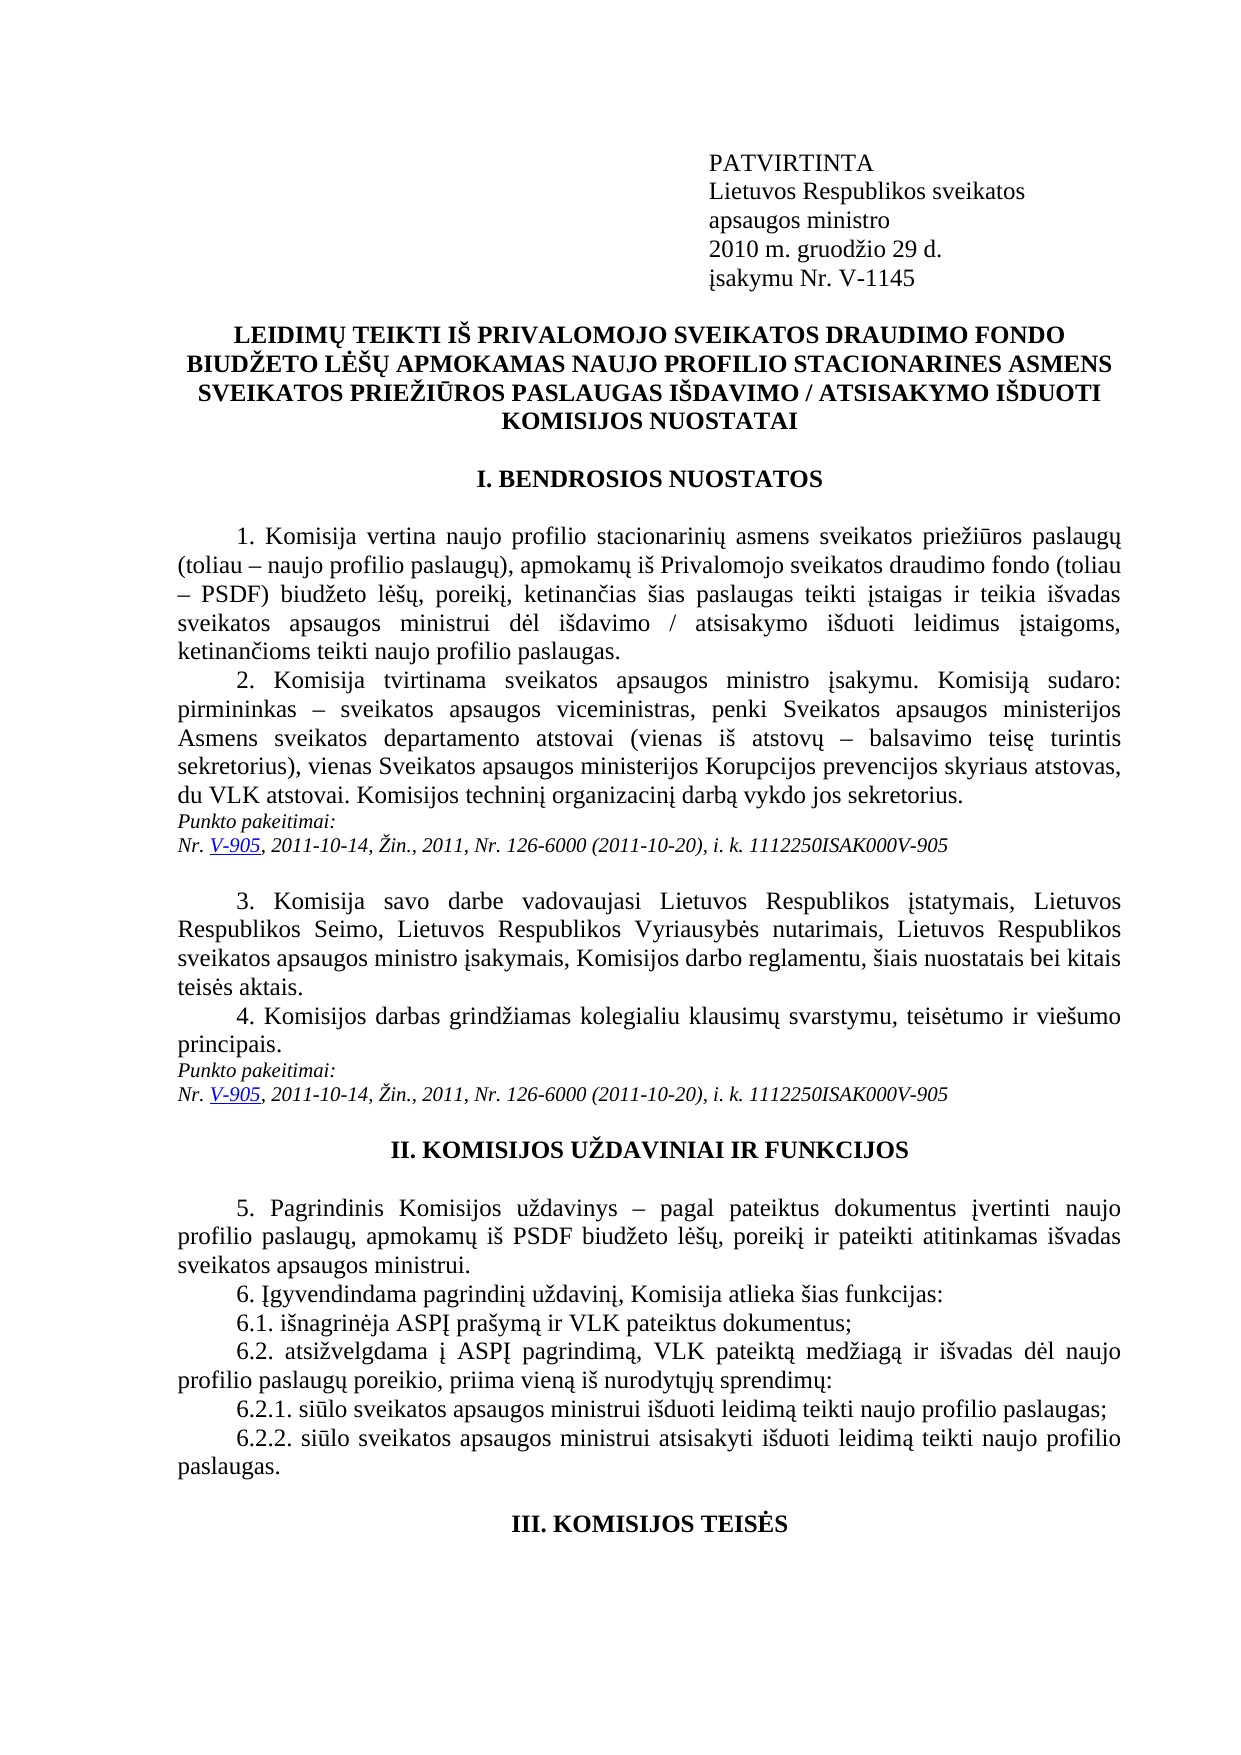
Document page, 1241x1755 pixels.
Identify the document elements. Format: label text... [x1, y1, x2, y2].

text PATVIRTINTA [709, 148, 1122, 176]
text 5. Pagrindinis Komisijos uždavinys – pagal pateiktus dokumentus įvertinti naujo profilio paslaugų, apmokamų iš PSDF biudžeto lėšų, poreikį ir pateikti atitinkamas išvadas sveikatos apsaugos ministrui. [177, 1193, 1122, 1279]
text 6.2.2. siūlo sveikatos apsaugos ministrui atsisakyti išduoti leidimą teikti naujo profilio paslaugas. [177, 1423, 1122, 1480]
text 6. Įgyvendindama pagrindinį uždavinį, Komisija atlieka šias funkcijas: [177, 1279, 1122, 1308]
text 3. Komisija savo darbe vadovaujasi Lietuvos Respublikos įstatymais, Lietuvos Respublikos Seimo, Lietuvos Respublikos Vyriausybės nutarimais, Lietuvos Respublikos sveikatos apsaugos ministro įsakymais, Komisijos darbo reglamentu, šiais nuostatais bei kitais teisės aktais. [177, 886, 1122, 1001]
text 2010 m. gruodžio 29 d. [177, 234, 1122, 263]
text Nr. V-905, 2011-10-14, Žin., 2011, Nr. 126-6000 (2011-10-20), i. k. 1112250ISAK000V-905 [177, 833, 1122, 857]
text 4. Komisijos darbas grindžiamas kolegialiu klausimų svarstymu, teisėtumo ir viešumo principais. [177, 1001, 1122, 1058]
text LEIDIMŲ TEIKTI IŠ PRIVALOMOJO SVEIKATOS DRAUDIMO FONDO BIUDŽETO LĖŠŲ APMOKAMAS NAUJO PROFILIO STACIONARINES ASMENS SVEIKATOS PRIEŽIŪROS PASLAUGAS IŠDAVIMO / ATSISAKYMO IŠDUOTI KOMISIJOS NUOSTATAI [177, 320, 1122, 435]
text I. BENDROSIOS NUOSTATOS [177, 464, 1122, 493]
text II. KOMISIJOS UŽDAVINIAI IR FUNKCIJOS [177, 1135, 1122, 1164]
text 1. Komisija vertina naujo profilio stacionarinių asmens sveikatos priežiūros paslaugų (toliau – naujo profilio paslaugų), apmokamų iš Privalomojo sveikatos draudimo fondo (toliau – PSDF) biudžeto lėšų, poreikį, ketinančias šias paslaugas teikti įstaigas ir teikia išvadas sveikatos apsaugos ministrui dėl išdavimo / atsisakymo išduoti leidimus įstaigoms, ketinančioms teikti naujo profilio paslaugas. [177, 521, 1122, 665]
text Punkto pakeitimai: [177, 1058, 1122, 1082]
text 6.2. atsižvelgdama į ASPĮ pagrindimą, VLK pateiktą medžiagą ir išvadas dėl naujo profilio paslaugų poreikio, priima vieną iš nurodytųjų sprendimų: [177, 1336, 1122, 1394]
text Nr. V-905, 2011-10-14, Žin., 2011, Nr. 126-6000 (2011-10-20), i. k. 1112250ISAK000V-905 [177, 1082, 1122, 1106]
text 2. Komisija tvirtinama sveikatos apsaugos ministro įsakymu. Komisiją sudaro: pirmininkas – sveikatos apsaugos viceministras, penki Sveikatos apsaugos ministerijos Asmens sveikatos departamento atstovai (vienas iš atstovų – balsavimo teisę turintis sekretorius), vienas Sveikatos apsaugos ministerijos Korupcijos prevencijos skyriaus atstovas, du VLK atstovai. Komisijos techninį organizacinį darbą vykdo jos sekretorius. [177, 665, 1122, 809]
text Punkto pakeitimai: [177, 809, 1122, 833]
text 6.2.1. siūlo sveikatos apsaugos ministrui išduoti leidimą teikti naujo profilio paslaugas; [177, 1394, 1122, 1423]
text 6.1. išnagrinėja ASPĮ prašymą ir VLK pateiktus dokumentus; [177, 1308, 1122, 1336]
text Lietuvos Respublikos sveikatos [177, 176, 1122, 205]
text III. KOMISIJOS TEISĖS [177, 1509, 1122, 1538]
text įsakymu Nr. V-1145 [177, 263, 1122, 291]
text apsaugos ministro [177, 205, 1122, 234]
